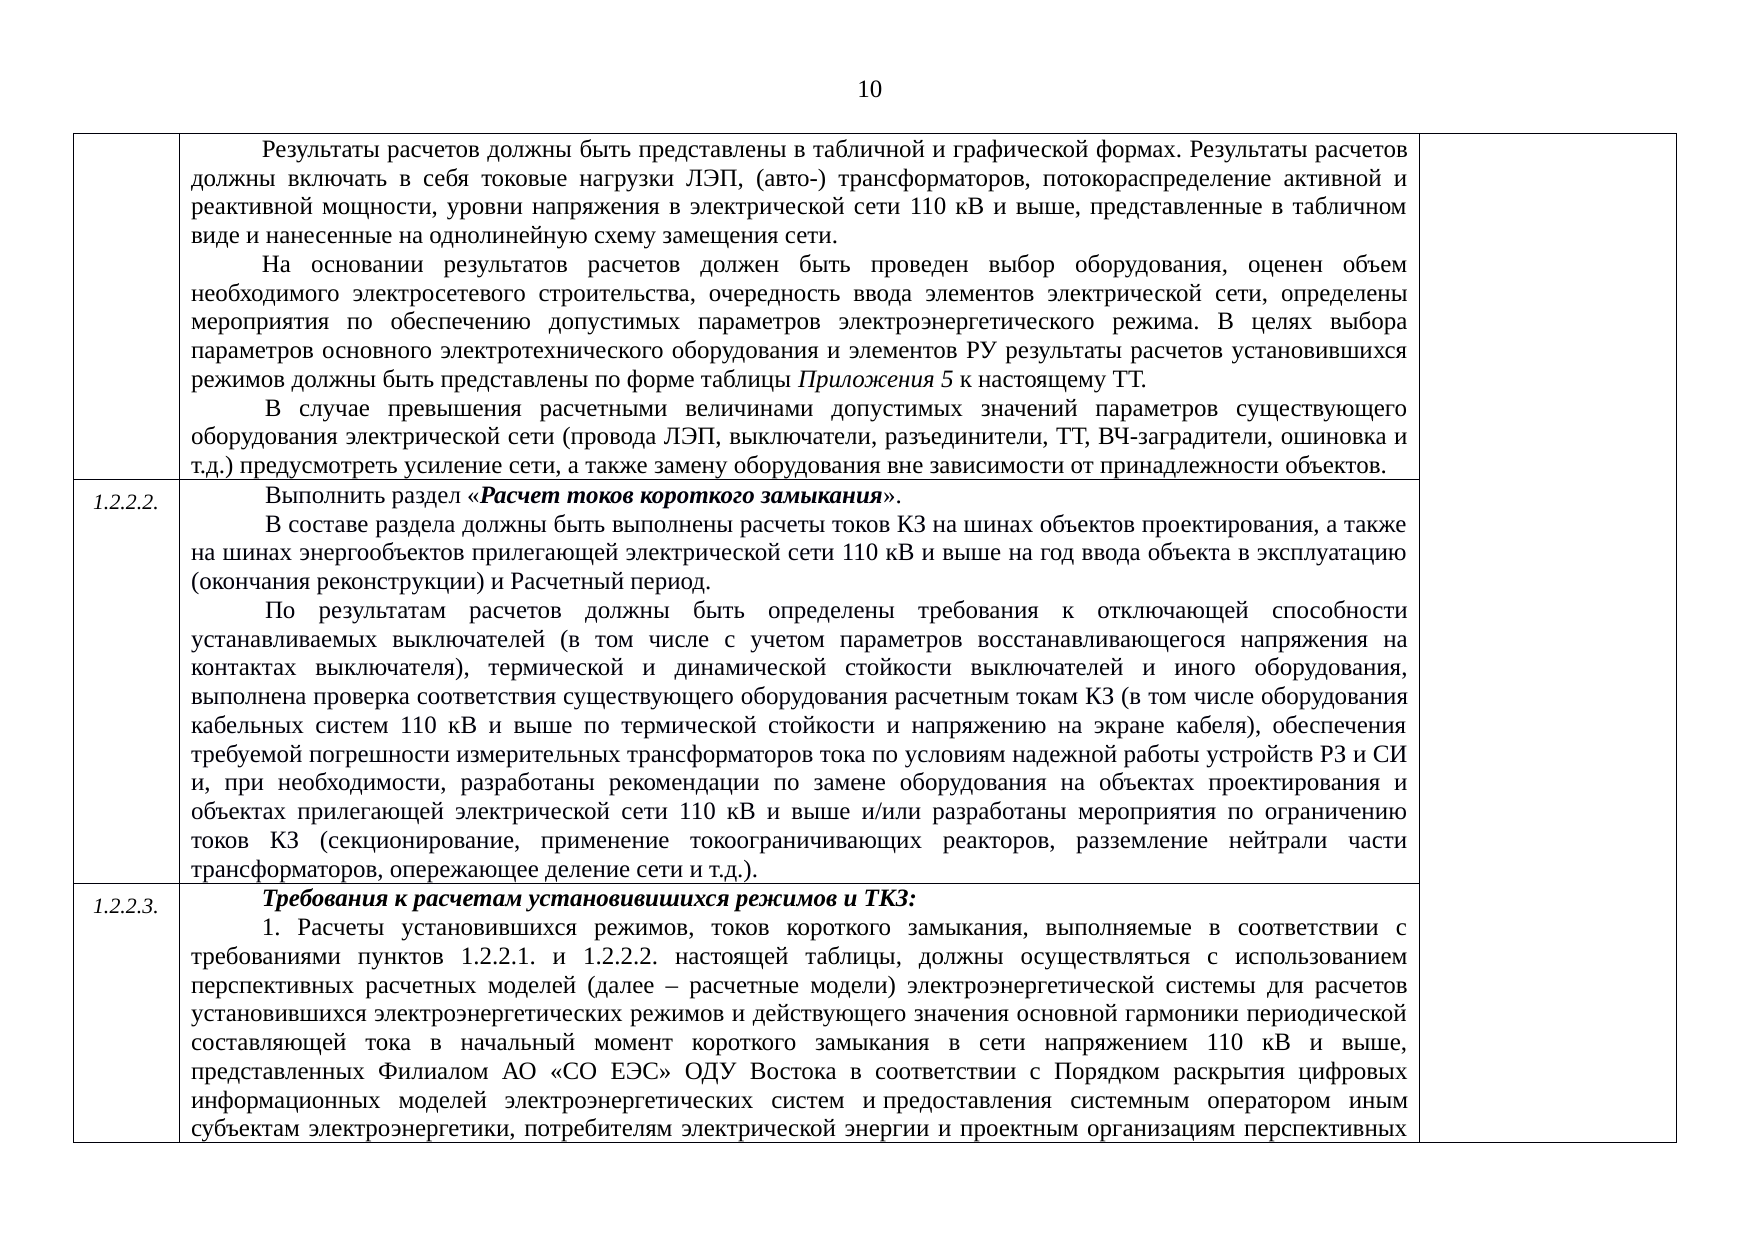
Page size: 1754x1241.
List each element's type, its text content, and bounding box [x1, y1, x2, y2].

table_cell Выполнить раздел «Расчет токов короткого замыкания». В составе раздела должны быть выполнены расчеты токов КЗ на шинах объектов проектирования, а также на шинах энергообъектов прилегающей электрической сети 110 кВ и выше на год ввода объекта в эксплуатацию (окончания реконструкции) и Расчетный период. По результатам расчетов должны быть определены требования к отключающей способности устанавливаемых выключателей (в том числе с учетом параметров восстанавливающегося напряжения на контактах выключателя), термической и динамической стойкости выключателей и иного оборудования, выполнена проверка соответствия существующего оборудования расчетным токам КЗ (в том числе оборудования кабельных систем 110 кВ и выше по термической стойкости и напряжению на экране кабеля), обеспечения требуемой погрешности измерительных трансформаторов тока по условиям надежной работы устройств РЗ и СИ и, при необходимости, разработаны рекомендации по замене оборудования на объектах проектирования и объектах прилегающей электрической сети 110 кВ и выше и/или разработаны мероприятия по ограничению токов КЗ (секционирование, применение токоограничивающих реакторов, разземление нейтрали части трансформаторов, опережающее деление сети и т.д.). [180, 480, 1419, 882]
table_cell 1.2.2.3. [74, 884, 179, 1142]
table_cell Требования к расчетам установивишихся режимов и ТКЗ: 1. Расчеты установившихся режимов, токов короткого замыкания, выполняемые в соответствии с требованиями пунктов 1.2.2.1. и 1.2.2.2. настоящей таблицы, должны осуществляться с использованием перспективных расчетных моделей (далее – расчетные модели) электроэнергетической системы для расчетов установившихся электроэнергетических режимов и действующего значения основной гармоники периодической составляющей тока в начальный момент короткого замыкания в сети напряжением 110 кВ и выше, представленных Филиалом АО «СО ЕЭС» ОДУ Востока в соответствии с Порядком раскрытия цифровых информационных моделей электроэнергетических систем и предоставления системным оператором иным субъектам электроэнергетики, потребителям электрической энергии и проектным организациям перспективных [180, 884, 1419, 1142]
table_cell [74, 134, 179, 479]
table_cell Результаты расчетов должны быть представлены в табличной и графической формах. Результаты расчетов должны включать в себя токовые нагрузки ЛЭП, (авто-) трансформаторов, потокораспределение активной и реактивной мощности, уровни напряжения в электрической сети 110 кВ и выше, представленные в табличном виде и нанесенные на однолинейную схему замещения сети. На основании результатов расчетов должен быть проведен выбор оборудования, оценен объем необходимого электросетевого строительства, очередность ввода элементов электрической сети, определены мероприятия по обеспечению допустимых параметров электроэнергетического режима. В целях выбора параметров основного электротехнического оборудования и элементов РУ результаты расчетов установившихся режимов должны быть представлены по форме таблицы Приложения 5 к настоящему ТТ. В случае превышения расчетными величинами допустимых значений параметров существующего оборудования электрической сети (провода ЛЭП, выключатели, разъединители, ТТ, ВЧ-заградители, ошиновка и т.д.) предусмотреть усиление сети, а также замену оборудования вне зависимости от принадлежности объектов. [180, 134, 1419, 479]
table_cell 1.2.2.2. [74, 480, 179, 882]
table_cell [1420, 134, 1676, 1142]
